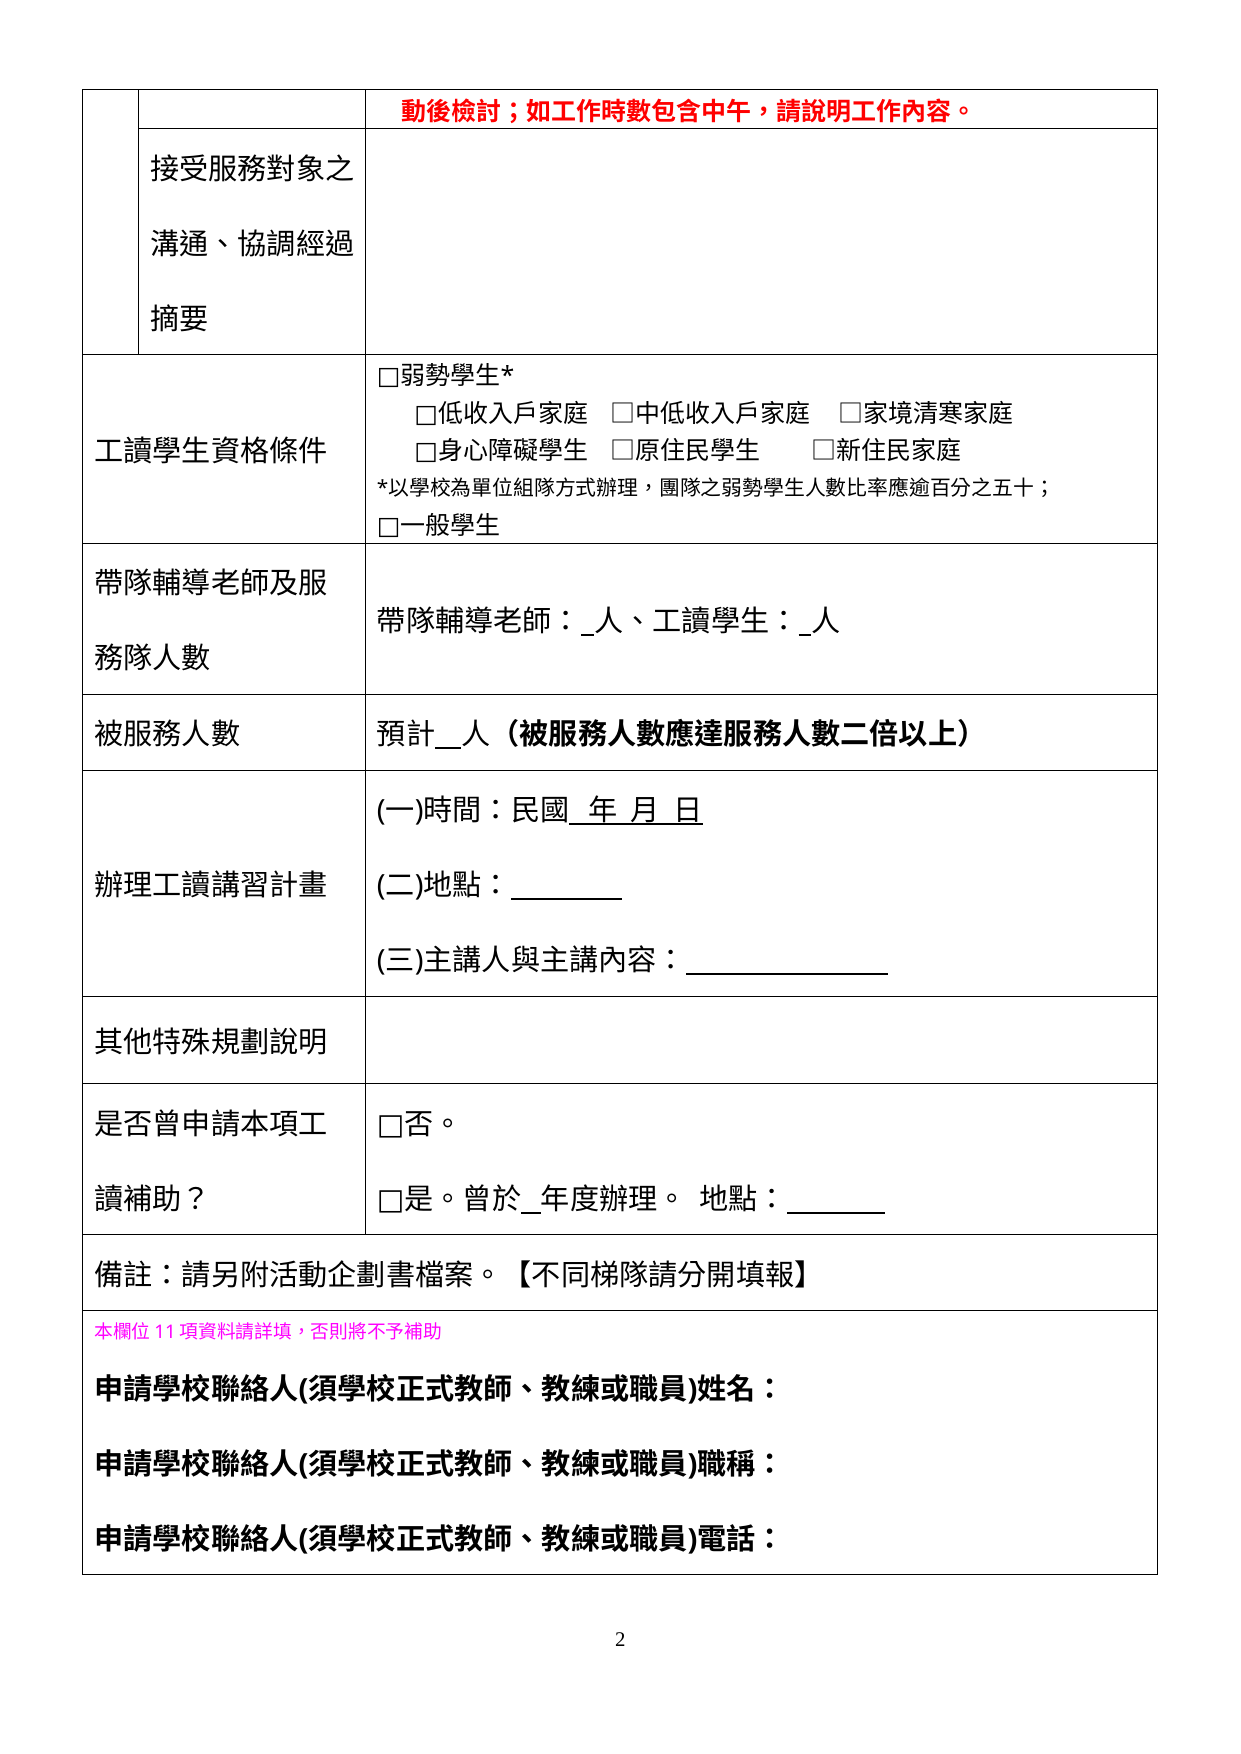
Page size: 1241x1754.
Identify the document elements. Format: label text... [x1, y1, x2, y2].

table_cell □弱勢學生* □低收入戶家庭 □中低收入戶家庭 □家境清寒家庭 □身心障礙學生 □原住民學生 □新住民家庭 *以學校為單位組隊方式辦理，團隊之弱勢學生人數比率應逾百分之五十； □一般學生 [366, 355, 1157, 542]
table_cell 其他特殊規劃說明 [83, 997, 365, 1083]
table_cell 是否曾申請本項工讀補助？ [83, 1084, 365, 1234]
table_cell 被服務人數 [83, 695, 365, 769]
table_cell [366, 129, 1157, 354]
table_cell 預計 人（被服務人數應達服務人數二倍以上） [366, 695, 1157, 769]
table_cell 帶隊輔導老師： 人、工讀學生： 人 [366, 544, 1157, 693]
table_cell □否。 □是。曾於 年度辦理。 地點： [366, 1084, 1157, 1234]
table_cell 帶隊輔導老師及服務隊人數 [83, 544, 365, 693]
table_cell 辦理工讀講習計畫 [83, 771, 365, 996]
table_cell [366, 997, 1157, 1083]
table_cell [139, 90, 365, 128]
table_cell (一)時間：民國 年 月 日 (二)地點： (三)主講人與主講內容： [366, 771, 1157, 996]
table_cell 接受服務對象之溝通、協調經過摘要 [139, 129, 365, 354]
table_cell 工讀學生資格條件 [83, 355, 365, 542]
table_cell 本欄位11項資料請詳填，否則將不予補助 申請學校聯絡人(須學校正式教師、教練或職員)姓名： 申請學校聯絡人(須學校正式教師、教練或職員)職稱： 申請學校聯絡人(須學校正式教師、教練或職員)電話： [83, 1311, 1157, 1574]
table_cell [83, 90, 138, 354]
table_cell 動後檢討；如工作時數包含中午，請說明工作內容。 [366, 90, 1157, 128]
table_cell 備註：請另附活動企劃書檔案。【不同梯隊請分開填報】 [83, 1235, 1157, 1310]
